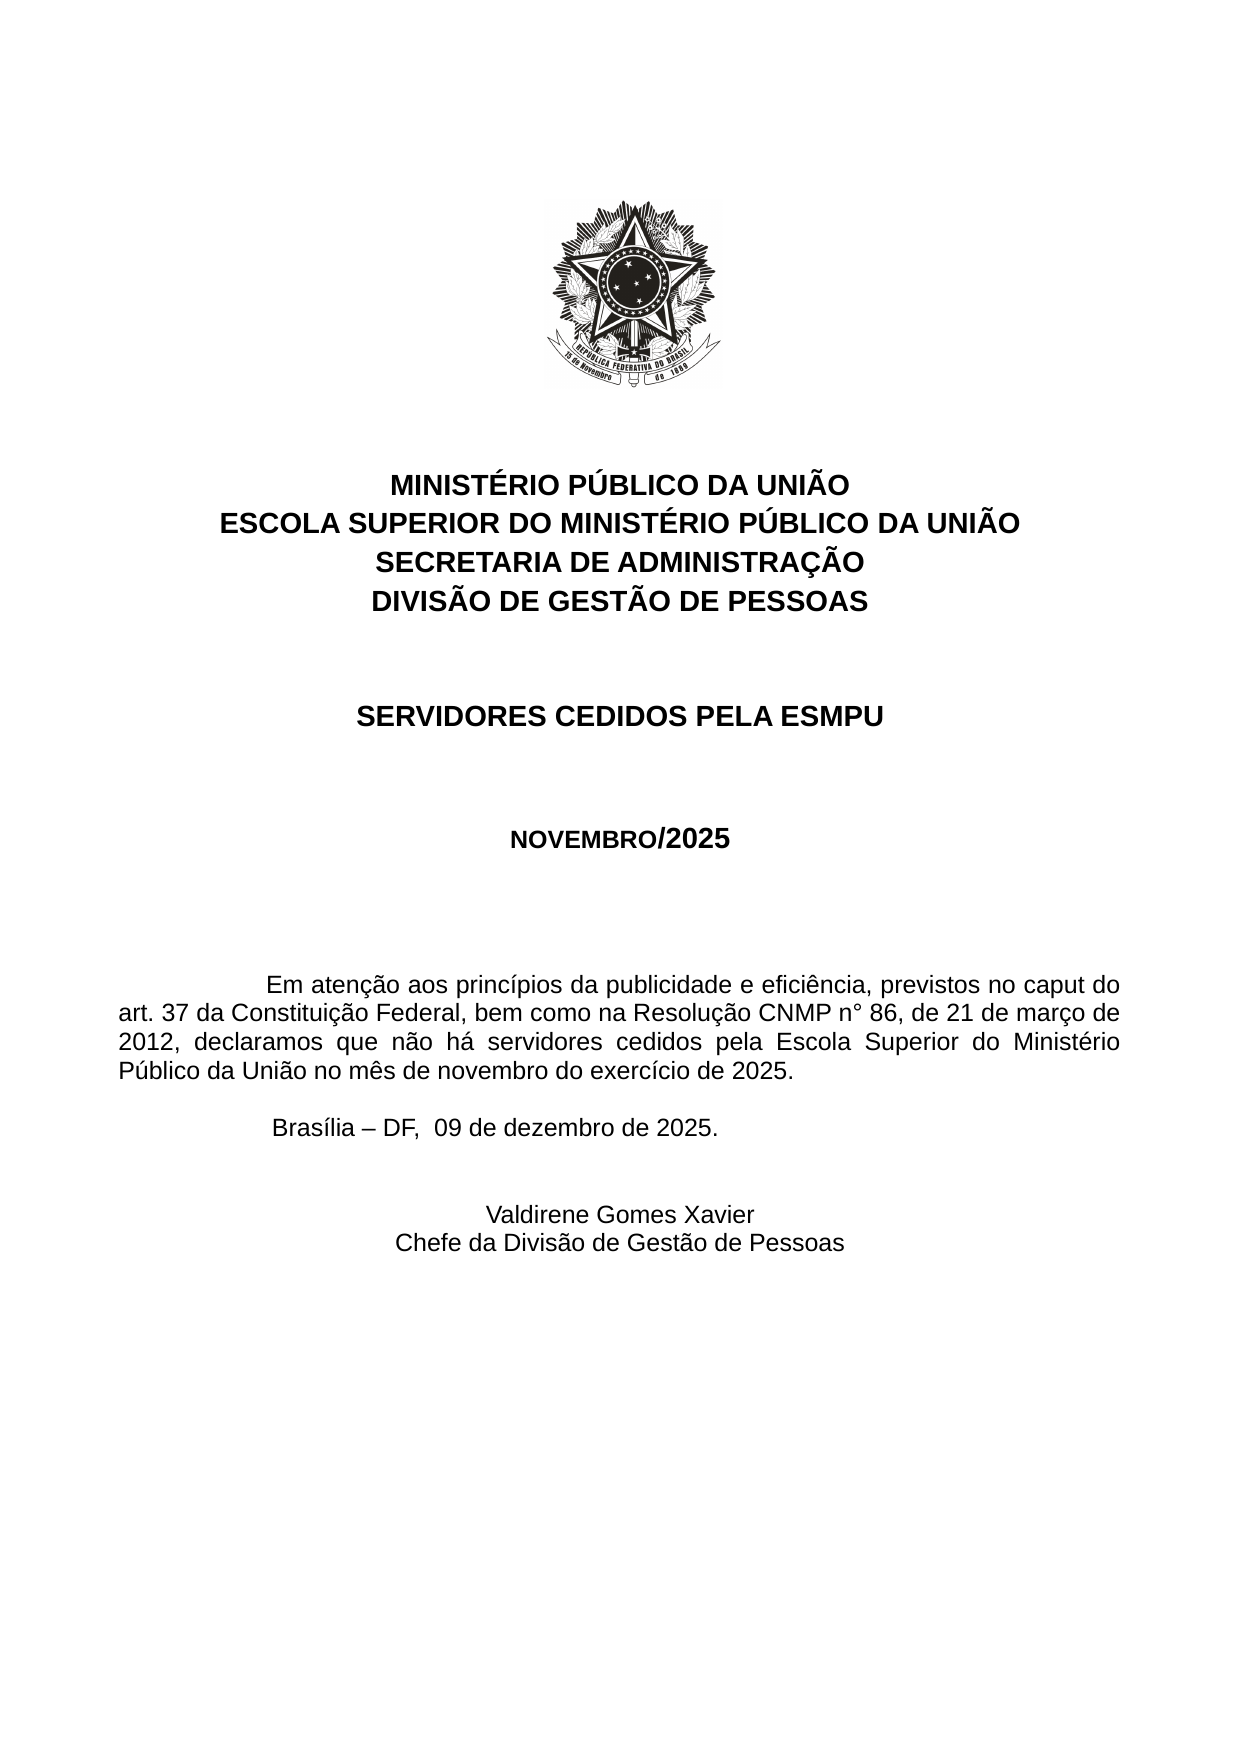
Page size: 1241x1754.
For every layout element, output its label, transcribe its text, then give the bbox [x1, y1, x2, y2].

text Em atenção aos princípios da publicidade e eficiência, previstos no caput do art. 37 da Constituição Federal, bem como na Resolução CNMP n° 86, de 21 de março de 2012, declaramos que não há servidores cedidos pela Escola Superior do Ministério Público da União no mês de novembro do exercício de 2025. [118, 969, 1122, 1084]
text DIVISÃO DE GESTÃO DE PESSOAS [118, 583, 1122, 617]
text Valdirene Gomes Xavier [118, 1199, 1122, 1228]
text NOVEMBRO/2025 [118, 821, 1122, 854]
text Chefe da Divisão de Gestão de Pessoas [118, 1228, 1122, 1257]
text MINISTÉRIO PÚBLICO DA UNIÃO [118, 468, 1122, 501]
text SERVIDORES CEDIDOS PELA ESMPU [118, 699, 1122, 733]
text SECRETARIA DE ADMINISTRAÇÃO [118, 545, 1122, 578]
text Brasília – DF, 09 de dezembro de 2025. [118, 1113, 1122, 1142]
text ESCOLA SUPERIOR DO MINISTÉRIO PÚBLICO DA UNIÃO [118, 506, 1122, 540]
